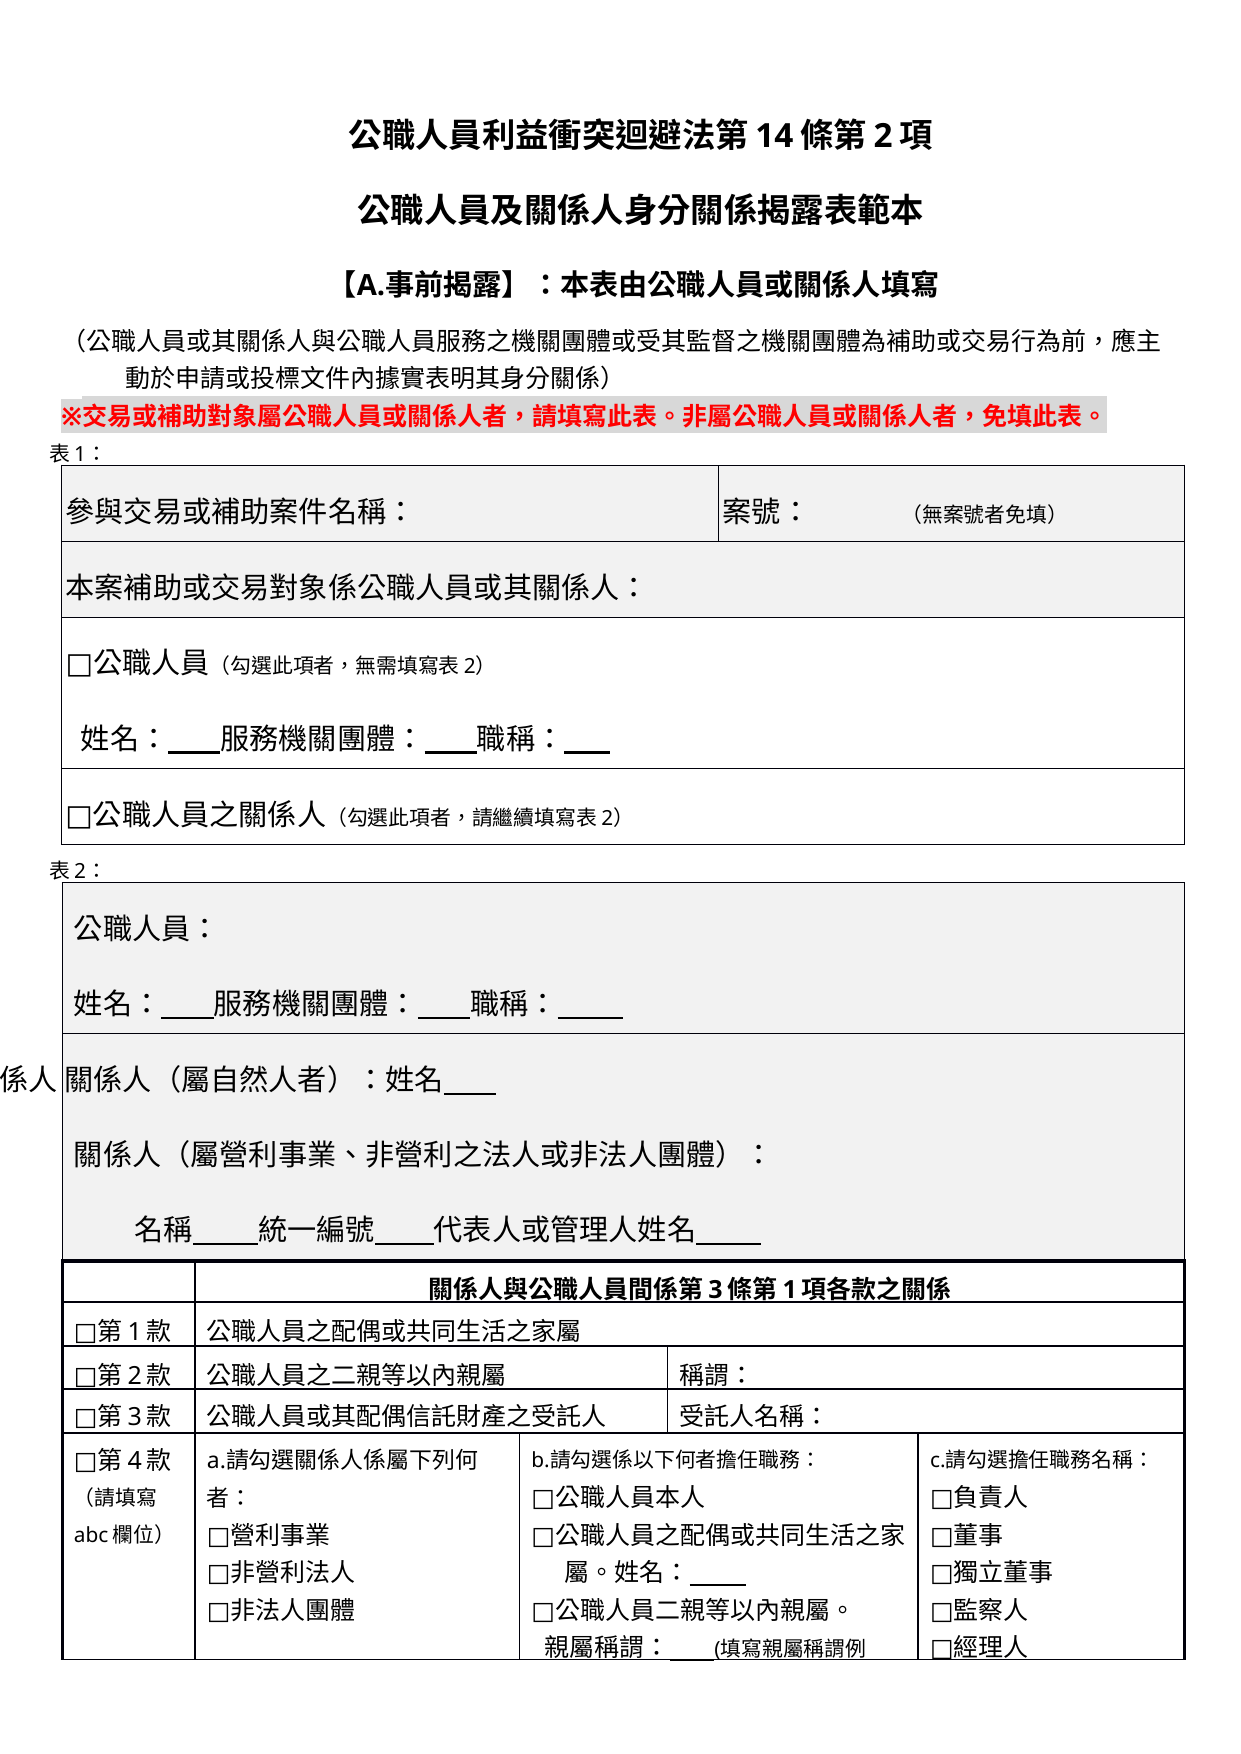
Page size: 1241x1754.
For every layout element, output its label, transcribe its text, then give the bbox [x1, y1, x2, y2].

text 公職人員及關係人身分關係揭露表範本 [33, 164, 1240, 239]
table_cell b.請勾選係以下何者擔任職務： □公職人員本人 □公職人員之配偶或共同生活之家屬。姓名： □公職人員二親等以內親屬。 親屬稱謂： (填寫親屬稱謂例 [520, 1434, 917, 1658]
table_cell 公職人員之二親等以內親屬 [196, 1347, 667, 1388]
table_cell 受託人名稱： [668, 1390, 1183, 1432]
table_cell a.請勾選關係人係屬下列何者： □營利事業 □非營利法人 □非法人團體 [196, 1434, 519, 1658]
text 表2： [33, 845, 1110, 882]
table_cell 關係人 關係人（屬自然人者）：姓名 關係人（屬營利事業、非營利之法人或非法人團體）： 名稱 統一編號 代表人或管理人姓名 [63, 1034, 1184, 1259]
table_header 參與交易或補助案件名稱： [62, 466, 718, 541]
table_cell 公職人員之配偶或共同生活之家屬 [196, 1303, 1183, 1345]
list ※交易或補助對象屬公職人員或關係人者，請填寫此表。非屬公職人員或關係人者，免填此表。 [61, 389, 1184, 427]
table_cell [64, 1263, 194, 1301]
text 【A.事前揭露】：本表由公職人員或關係人填寫 [33, 239, 1234, 314]
text 公職人員利益衝突迴避法第14條第2項 [33, 89, 1240, 164]
table_header 案號： （無案號者免填） [719, 466, 1184, 541]
table_cell 公職人員或其配偶信託財產之受託人 [196, 1390, 667, 1432]
table_cell □第1款 [64, 1303, 194, 1345]
list （公職人員或其關係人與公職人員服務之機關團體或受其監督之機關團體為補助或交易行為前，應主動於申請或投標文件內據實表明其身分關係） [61, 314, 1184, 389]
table_cell □第2款 [64, 1347, 194, 1388]
text 表1： [33, 427, 1189, 464]
table_cell □第3款 [64, 1390, 194, 1432]
table_cell c.請勾選擔任職務名稱： □負責人 □董事 □獨立董事 □監察人 □經理人 [919, 1434, 1183, 1658]
table_cell □公職人員之關係人（勾選此項者，請繼續填寫表2） [62, 769, 1184, 844]
table_cell □第4款 （請填寫abc欄位） [64, 1434, 194, 1658]
table_header 公職人員： 姓名： 服務機關團體： 職稱： [63, 883, 1184, 1033]
table_cell □公職人員（勾選此項者，無需填寫表2） 姓名： 服務機關團體： 職稱： [62, 618, 1184, 768]
table_cell 稱謂： [668, 1347, 1183, 1388]
table_cell 本案補助或交易對象係公職人員或其關係人： [62, 542, 1184, 617]
table_cell 關係人與公職人員間係第3條第1項各款之關係 [196, 1263, 1183, 1301]
